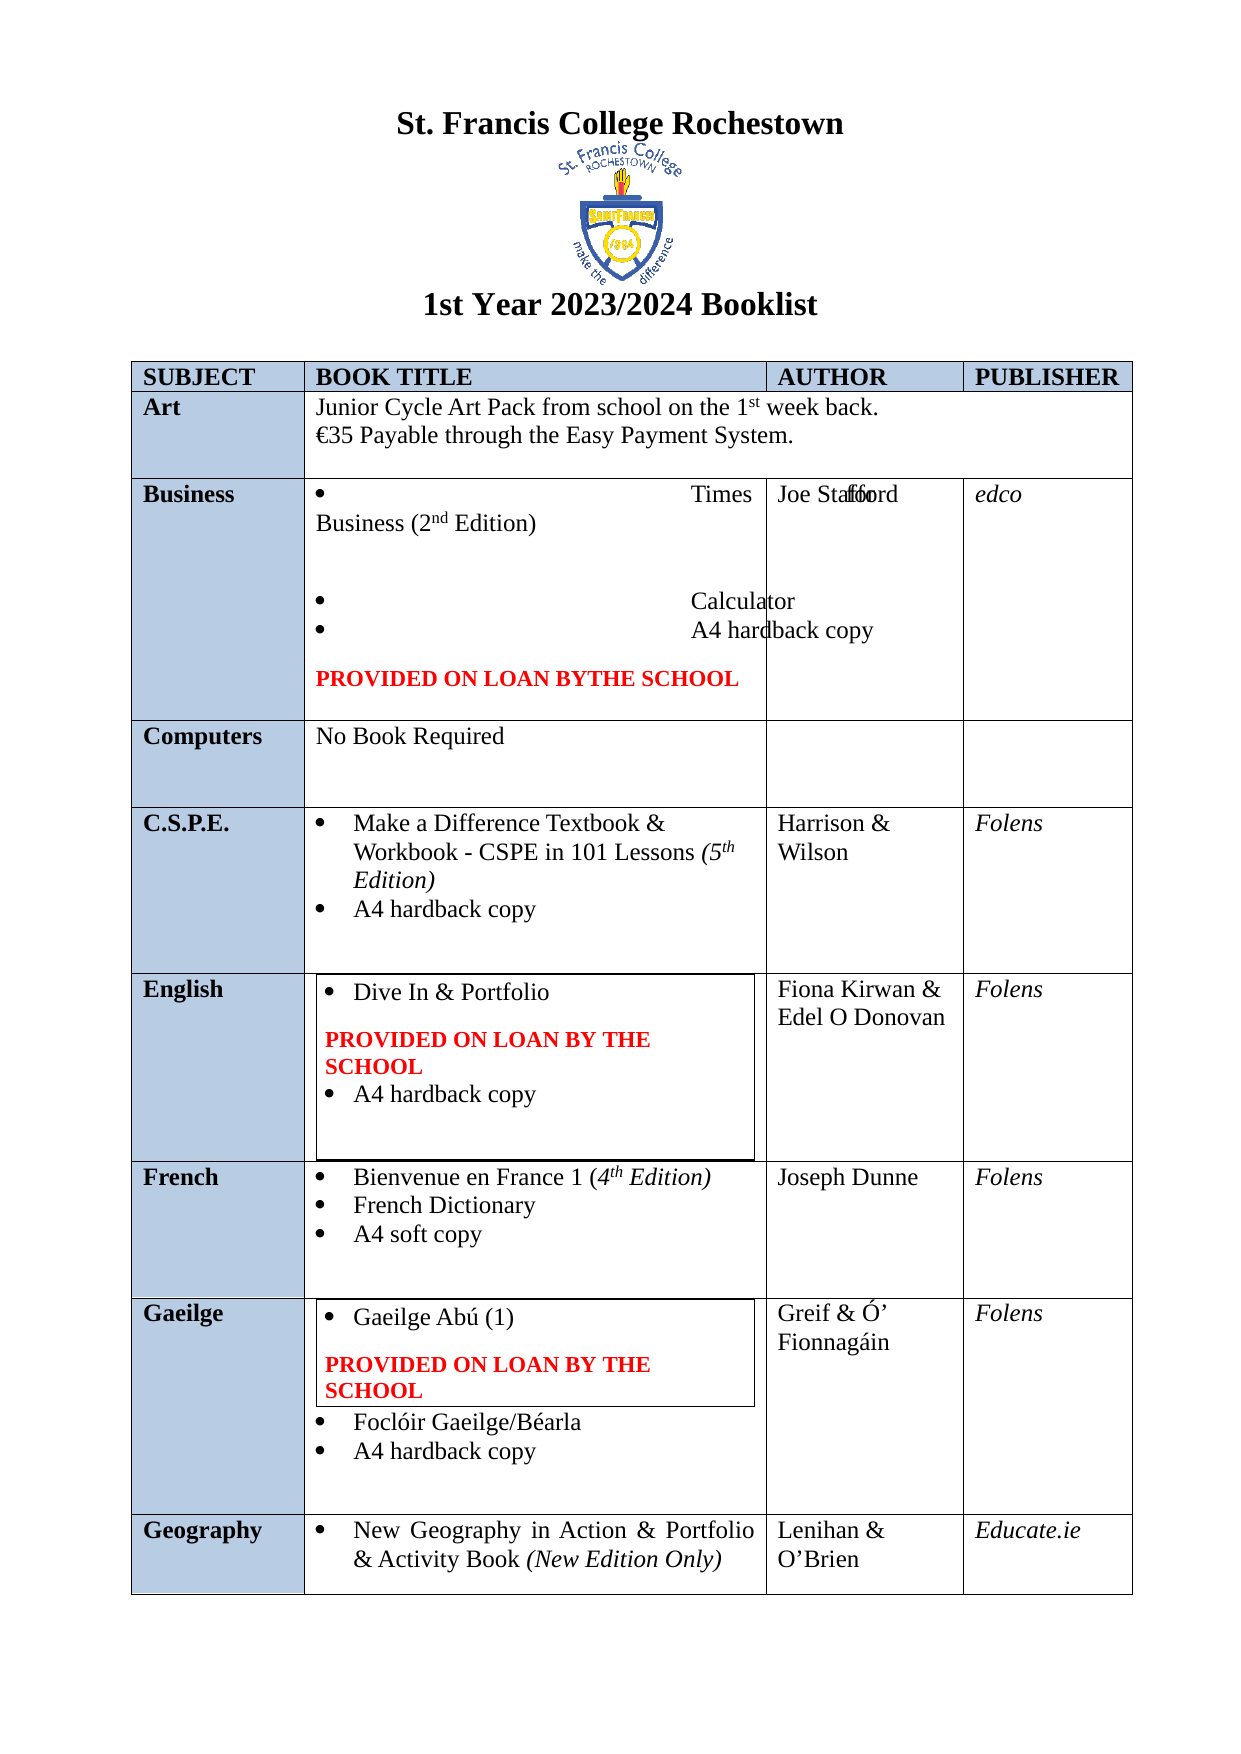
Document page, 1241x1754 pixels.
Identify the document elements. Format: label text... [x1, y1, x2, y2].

table_cell Folens [964, 1162, 1132, 1297]
table_cell Times for Business (2nd Edition) Calculator A4 hardback copy PROVIDED ON LOAN BYTHE SCHOOL [305, 479, 766, 720]
table_cell New Geography in Action & Portfolio & Activity Book (New Edition Only) A4 hardback copy [305, 1515, 766, 1593]
text 1st Year 2023/2024 Booklist [150, 284, 1090, 323]
table_cell [305, 974, 316, 1161]
text St. Francis College Rochestown [150, 103, 1090, 142]
table_cell Fiona Kirwan & Edel O Donovan [767, 974, 963, 1161]
table_cell Harrison & Wilson [767, 808, 963, 973]
table_cell Dive In & Portfolio PROVIDED ON LOAN BY THE SCHOOL A4 hardback copy [317, 975, 754, 1159]
table_cell Gaeilge Abú (1) PROVIDED ON LOAN BY THE SCHOOL Foclóir Gaeilge/Béarla A4 hardback copy [305, 1299, 766, 1514]
table_header PUBLISHER [964, 362, 1132, 391]
table_cell Joe Stafford [767, 479, 963, 720]
table_cell Folens [964, 974, 1132, 1161]
table_header SUBJECT [132, 362, 304, 391]
table_cell [767, 721, 963, 807]
table_cell [755, 974, 766, 1161]
table_cell Computers [132, 721, 304, 807]
table_header AUTHOR [767, 362, 963, 391]
table_cell Gaeilge [132, 1299, 304, 1514]
table_cell Art [132, 392, 304, 478]
table_cell Educate.ie [964, 1515, 1132, 1593]
table_cell Greif & Ó’ Fionnagáin [767, 1299, 963, 1514]
table_header BOOK TITLE [305, 362, 766, 391]
table_cell Lenihan & O’Brien [767, 1515, 963, 1593]
table_cell Junior Cycle Art Pack from school on the 1st week back. €35 Payable through the Easy Payment System. [305, 392, 1132, 478]
table_cell French [132, 1162, 304, 1297]
table_cell Geography [132, 1515, 304, 1593]
table_cell Folens [964, 808, 1132, 973]
table_cell Folens [964, 1299, 1132, 1514]
table_cell No Book Required [305, 721, 766, 807]
table_cell edco [964, 479, 1132, 720]
table_cell Joseph Dunne [767, 1162, 963, 1297]
table_cell [964, 721, 1132, 807]
table_cell Bienvenue en France 1 (4th Edition) French Dictionary A4 soft copy [305, 1162, 766, 1297]
table_cell English [132, 974, 304, 1161]
table_cell Business [132, 479, 304, 720]
table_cell C.S.P.E. [132, 808, 304, 973]
table_cell Make a Difference Textbook & Workbook - CSPE in 101 Lessons (5th Edition) A4 hardback copy [305, 808, 766, 973]
